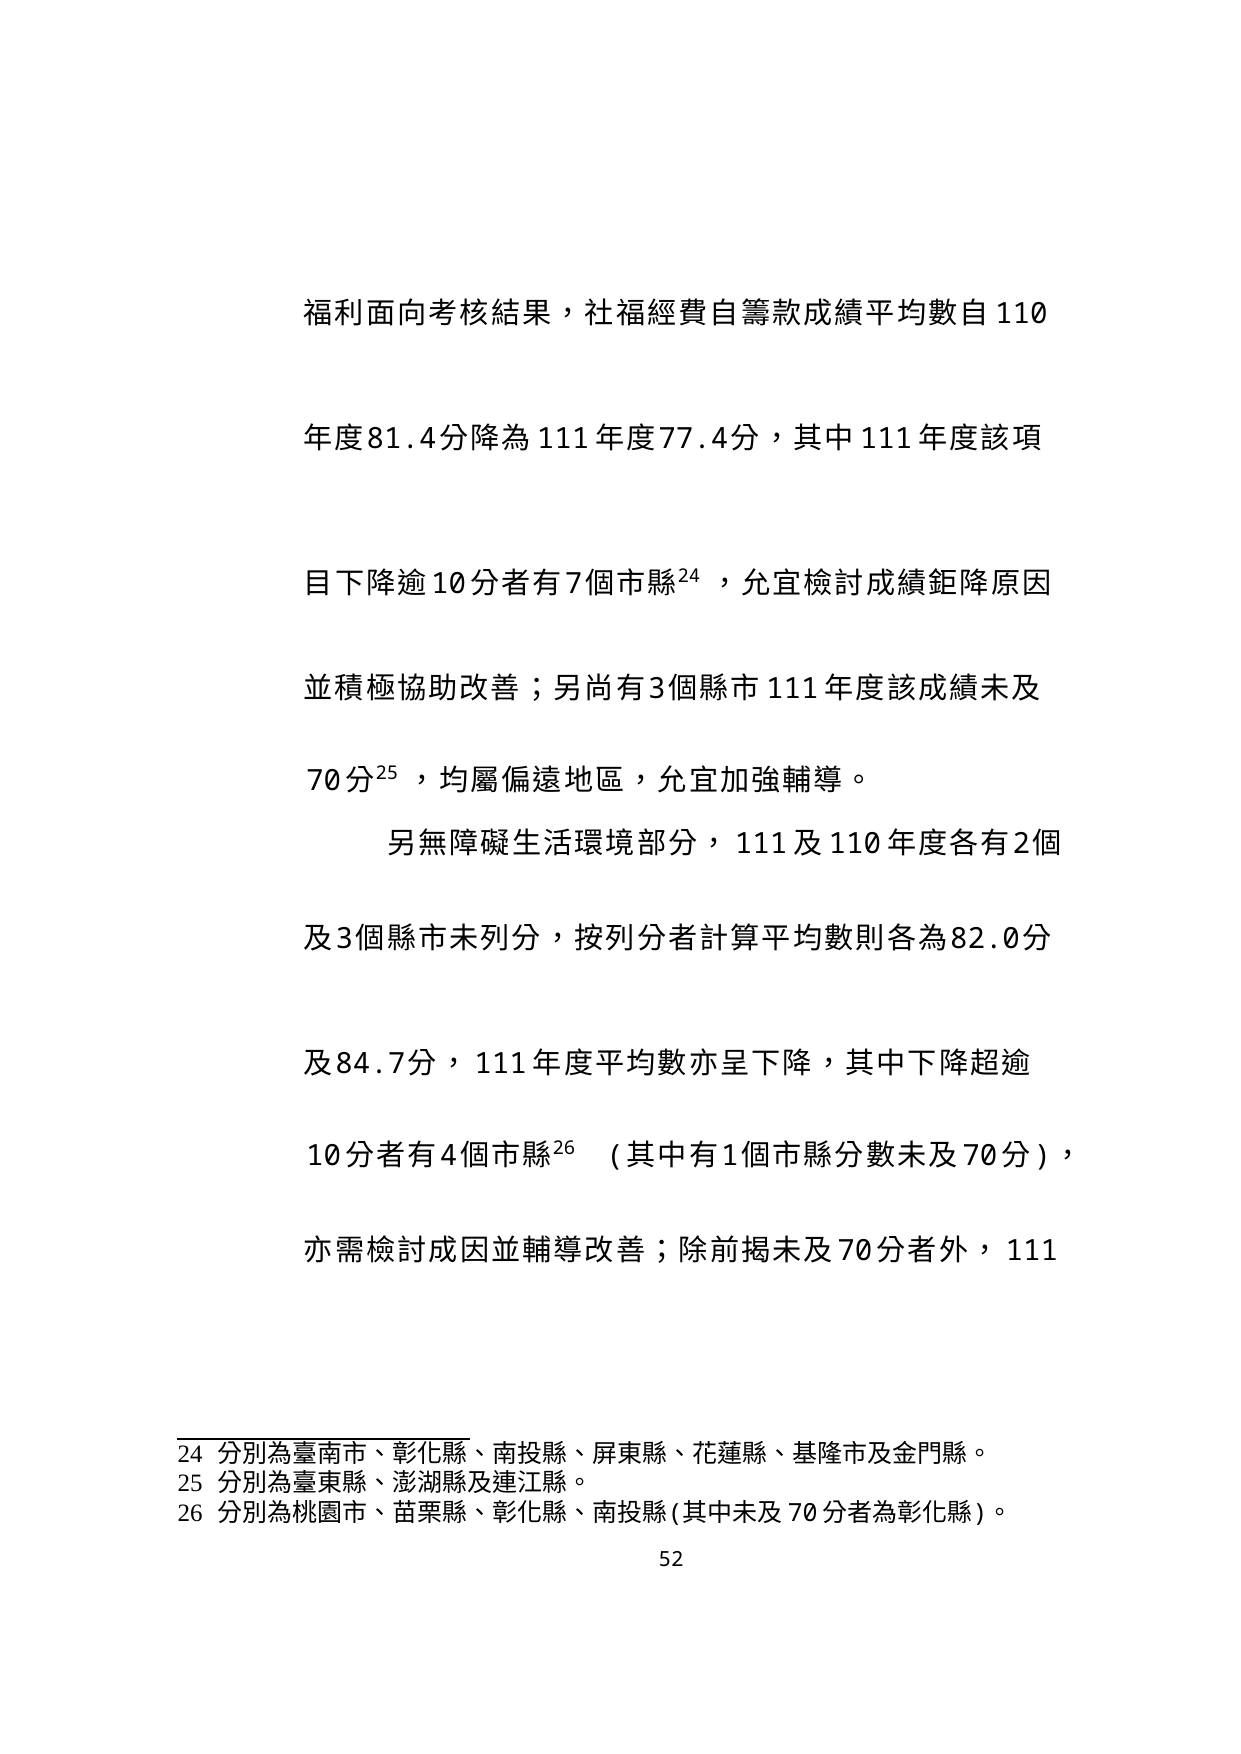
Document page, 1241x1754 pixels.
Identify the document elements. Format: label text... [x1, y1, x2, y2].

text 分別為臺東縣、澎湖縣及連江縣。 [177, 1468, 1063, 1498]
text 另無障礙生活環境部分，111及110年度各有2個及3個縣市未列分，按列分者計算平均數則各為82.0分及84.7分，111年度平均數亦呈下降，其中下降超逾10分者有4個市縣 (其中有1個市縣分數未及70分)，亦需檢討成因並輔導改善；除前揭未及70分者外，111年度尚有未及70分者2個縣市，顯示部分市縣執行無障礙生活環境成效容待提升。 [266, 790, 1063, 1290]
text 分別為桃園市、苗栗縣、彰化縣、南投縣(其中未及70分者為彰化縣)。 [177, 1498, 1063, 1527]
text 分別為臺南市、彰化縣、南投縣、屏東縣、花蓮縣、基隆市及金門縣。 [177, 1439, 1063, 1468]
text 福利面向考核結果，社福經費自籌款成績平均數自110年度81.4分降為111年度77.4分，其中111年度該項目下降逾10分者有7個市縣，允宜檢討成績鉅降原因並積極協助改善；另尚有3個縣市111年度該成績未及70分，均屬偏遠地區，允宜加強輔導。 [266, 227, 1063, 790]
